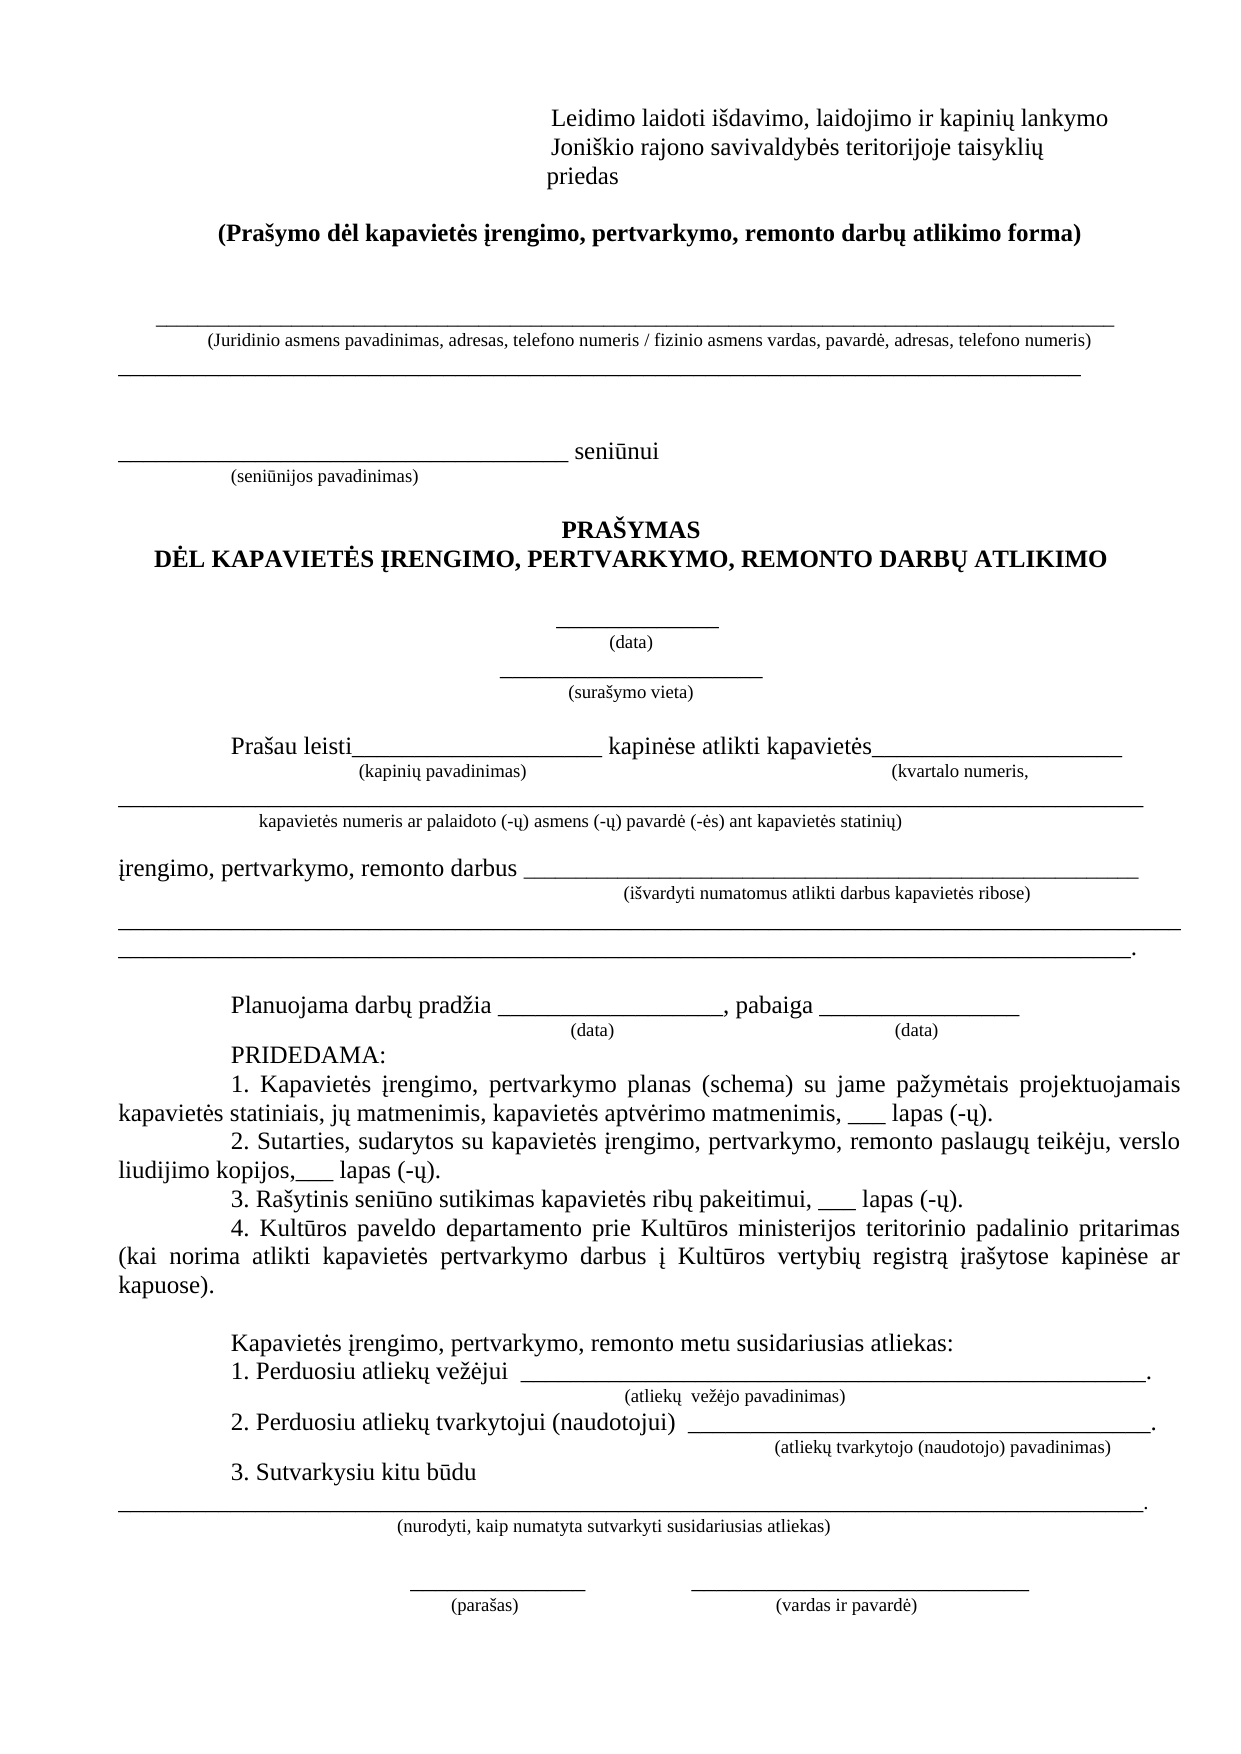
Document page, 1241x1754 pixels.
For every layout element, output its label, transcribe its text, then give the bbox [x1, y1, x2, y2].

text Prašau leisti____________________ kapinėse atlikti kapavietės____________________ [118, 731, 1181, 760]
text ____________________________________________________________________________________________ [88, 304, 1181, 329]
text 2. Sutarties, sudarytos su kapavietės įrengimo, pertvarkymo, remonto paslaugų teikėju, verslo liudijimo kopijos,___ lapas (-ų). [118, 1126, 1181, 1184]
text (atliekų vežėjo pavadinimas) [118, 1385, 1181, 1407]
text PRAŠYMAS [81, 516, 1181, 544]
text (Juridinio asmens pavadinimas, adresas, telefono numeris / fizinio asmens vardas, pavardė, adresas, telefono numeris) [88, 329, 1181, 350]
text kapavietės numeris ar palaidoto (-ų) asmens (-ų) pavardė (-ės) ant kapavietės statinių) [118, 810, 1181, 832]
text (nurodyti, kaip numatyta sutvarkyti susidariusias atliekas) [118, 1514, 1181, 1536]
text (data) (data) [118, 1019, 1181, 1040]
text _____________________________________________________________________________________ [118, 904, 1181, 929]
text 3. Sutvarkysiu kitu būdu __________________________________________________________________________________. [118, 1457, 1181, 1514]
text (data) [81, 631, 1181, 652]
text Leidimo laidoti išdavimo, laidojimo ir kapinių lankymo [551, 103, 1181, 132]
text Joniškio rajono savivaldybės teritorijoje taisyklių [551, 132, 1181, 161]
text (atliekų tvarkytojo (naudotojo) pavadinimas) [118, 1436, 1181, 1457]
text ____________________________________ seniūnui [81, 436, 1181, 465]
text 2. Perduosiu atliekų tvarkytojui (naudotojui) _____________________________________. [118, 1407, 1181, 1436]
text (surašymo vieta) [81, 681, 1181, 702]
text Planuojama darbų pradžia __________________, pabaiga ________________ [118, 990, 1181, 1019]
text (kapinių pavadinimas) (kvartalo numeris, [118, 760, 1181, 781]
text 1. Kapavietės įrengimo, pertvarkymo planas (schema) su jame pažymėtais projektuojamais kapavietės statiniais, jų matmenimis, kapavietės aptvėrimo matmenimis, ___ lapas (-ų). [118, 1069, 1181, 1126]
text Kapavietės įrengimo, pertvarkymo, remonto metu susidariusias atliekas: [118, 1328, 1181, 1356]
text ______________ ___________________________ [224, 1565, 1181, 1594]
text priedas [546, 161, 1181, 189]
text __________________________________________________________________________________ [118, 781, 1181, 810]
text įrengimo, pertvarkymo, remonto darbus ___________________________________________________________ [118, 853, 1181, 882]
text (parašas) (vardas ir pavardė) [88, 1594, 1181, 1615]
text DĖL KAPAVIETĖS ĮRENGIMO, PERTVARKYMO, REMONTO DARBŲ ATLIKIMO [81, 544, 1181, 573]
text _____________________ [81, 652, 1181, 681]
text (išvardyti numatomus atlikti darbus kapavietės ribose) [118, 882, 1181, 904]
text 3. Rašytinis seniūno sutikimas kapavietės ribų pakeitimui, ___ lapas (-ų). [118, 1184, 1181, 1213]
text _____________ [81, 602, 1181, 631]
text _________________________________________________________________________________. [118, 932, 1181, 961]
text _____________________________________________________________________________ [118, 350, 1181, 379]
text PRIDEDAMA: [118, 1040, 1181, 1069]
text 4. Kultūros paveldo departamento prie Kultūros ministerijos teritorinio padalinio pritarimas (kai norima atlikti kapavietės pertvarkymo darbus į Kultūros vertybių registrą įrašytose kapinėse ar kapuose). [118, 1213, 1181, 1299]
text 1. Perduosiu atliekų vežėjui __________________________________________________. [118, 1356, 1181, 1385]
text (Prašymo dėl kapavietės įrengimo, pertvarkymo, remonto darbų atlikimo forma) [118, 218, 1181, 247]
text (seniūnijos pavadinimas) [81, 465, 1181, 487]
